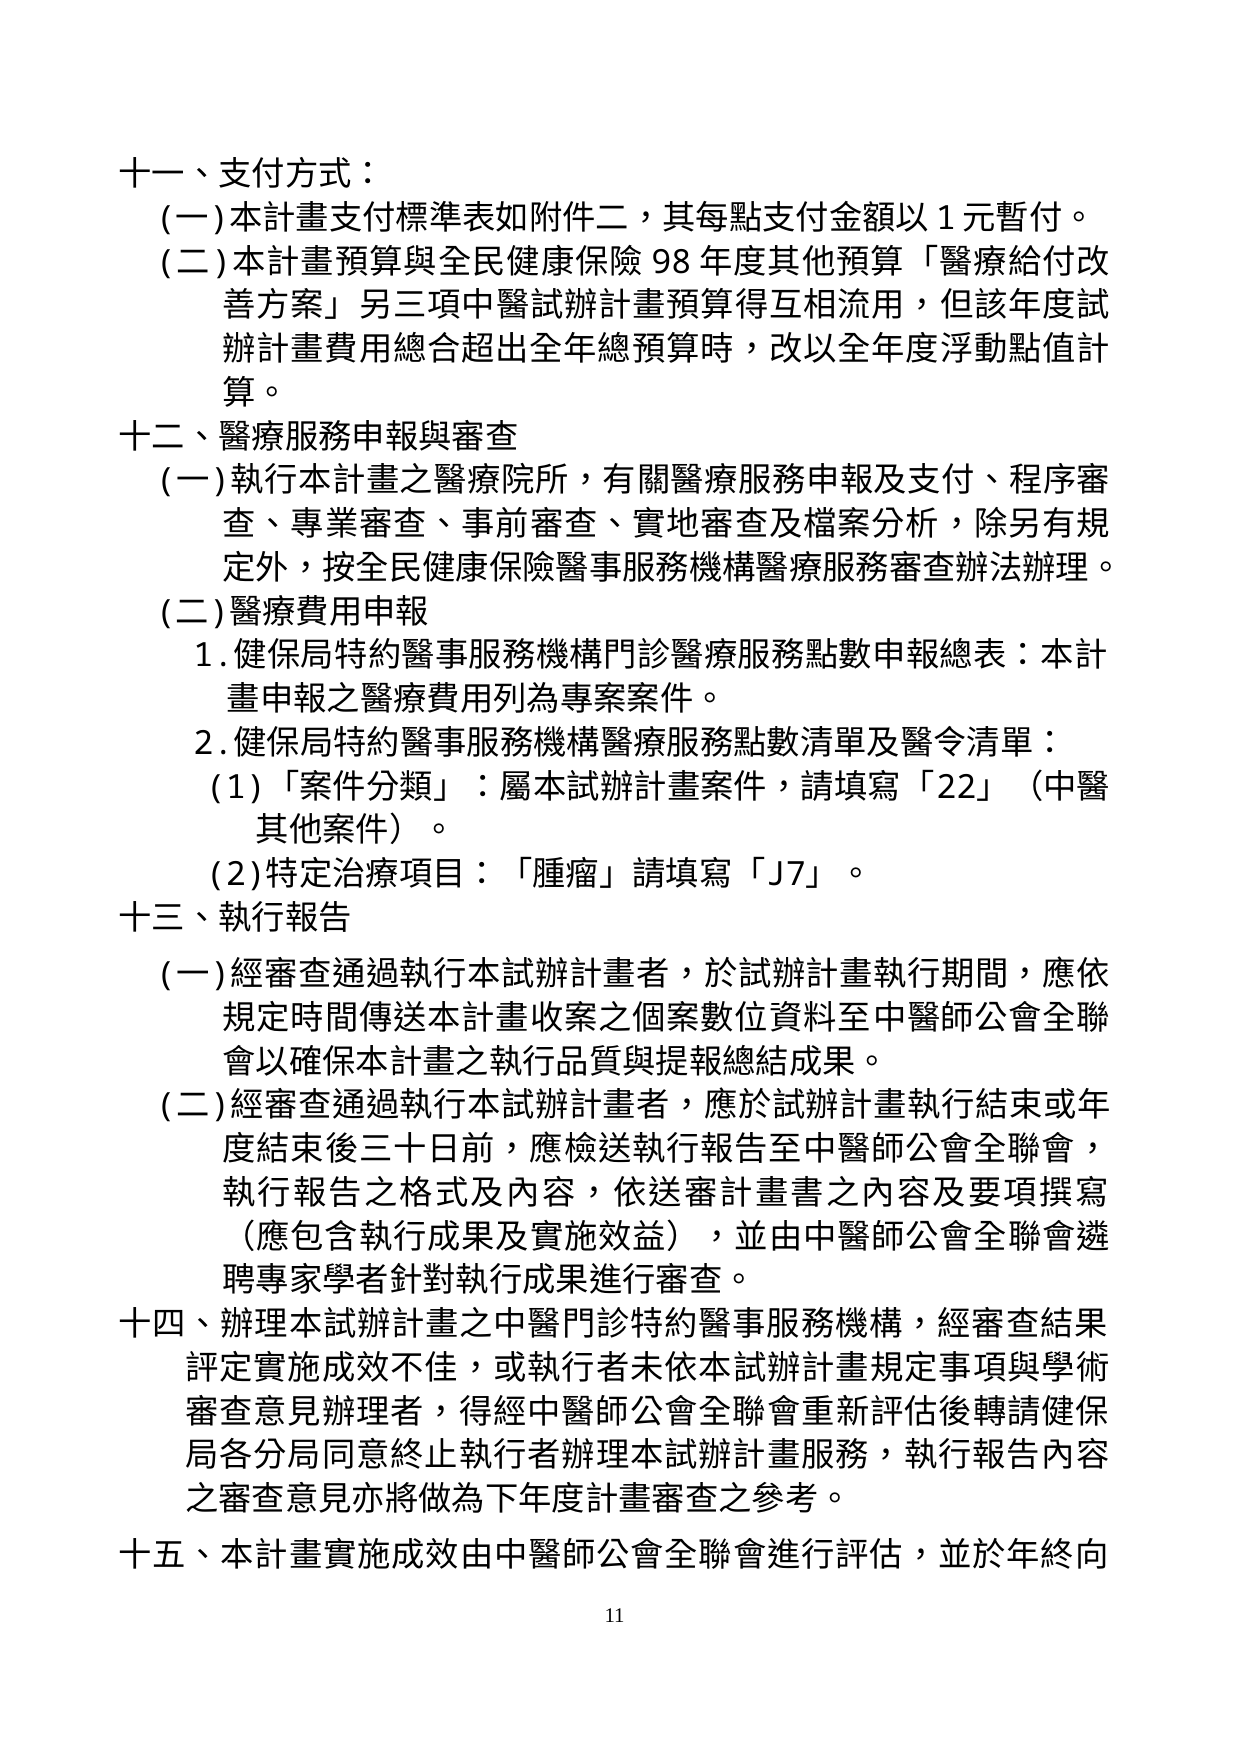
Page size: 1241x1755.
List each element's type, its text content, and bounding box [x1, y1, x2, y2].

text 十五、本計畫實施成效由中醫師公會全聯會進行評估，並於年終向 [118, 1532, 1110, 1576]
text (二)醫療費用申報 [156, 588, 1110, 632]
text (一)執行本計畫之醫療院所，有關醫療服務申報及支付、程序審查、專業審查、事前審查、實地審查及檔案分析，除另有規定外，按全民健康保險醫事服務機構醫療服務審查辦法辦理。 [156, 457, 1110, 588]
text 十三、執行報告 [118, 894, 1110, 938]
text (一)本計畫支付標準表如附件二，其每點支付金額以1元暫付。 [156, 194, 1110, 238]
text 十四、辦理本試辦計畫之中醫門診特約醫事服務機構，經審查結果評定實施成效不佳，或執行者未依本試辦計畫規定事項與學術審查意見辦理者，得經中醫師公會全聯會重新評估後轉請健保局各分局同意終止執行者辦理本試辦計畫服務，執行報告內容之審查意見亦將做為下年度計畫審查之參考。 [118, 1301, 1110, 1519]
text (1)「案件分類」：屬本試辦計畫案件，請填寫「22」（中醫其他案件）。 [206, 763, 1110, 851]
text (一)經審查通過執行本試辦計畫者，於試辦計畫執行期間，應依規定時間傳送本計畫收案之個案數位資料至中醫師公會全聯會以確保本計畫之執行品質與提報總結成果。 [156, 951, 1110, 1082]
text 十一、支付方式： [118, 151, 1110, 194]
text 十二、醫療服務申報與審查 [118, 413, 1110, 457]
text (二)本計畫預算與全民健康保險98年度其他預算「醫療給付改善方案」另三項中醫試辦計畫預算得互相流用，但該年度試辦計畫費用總合超出全年總預算時，改以全年度浮動點值計算。 [156, 238, 1110, 413]
text (二)經審查通過執行本試辦計畫者，應於試辦計畫執行結束或年度結束後三十日前，應檢送執行報告至中醫師公會全聯會，執行報告之格式及內容，依送審計畫書之內容及要項撰寫（應包含執行成果及實施效益），並由中醫師公會全聯會遴聘專家學者針對執行成果進行審查。 [156, 1082, 1110, 1301]
text 2.健保局特約醫事服務機構醫療服務點數清單及醫令清單： [193, 719, 1110, 763]
text 1.健保局特約醫事服務機構門診醫療服務點數申報總表：本計畫申報之醫療費用列為專案案件。 [193, 632, 1110, 719]
text (2)特定治療項目：「腫瘤」請填寫「J7」。 [206, 851, 1110, 894]
